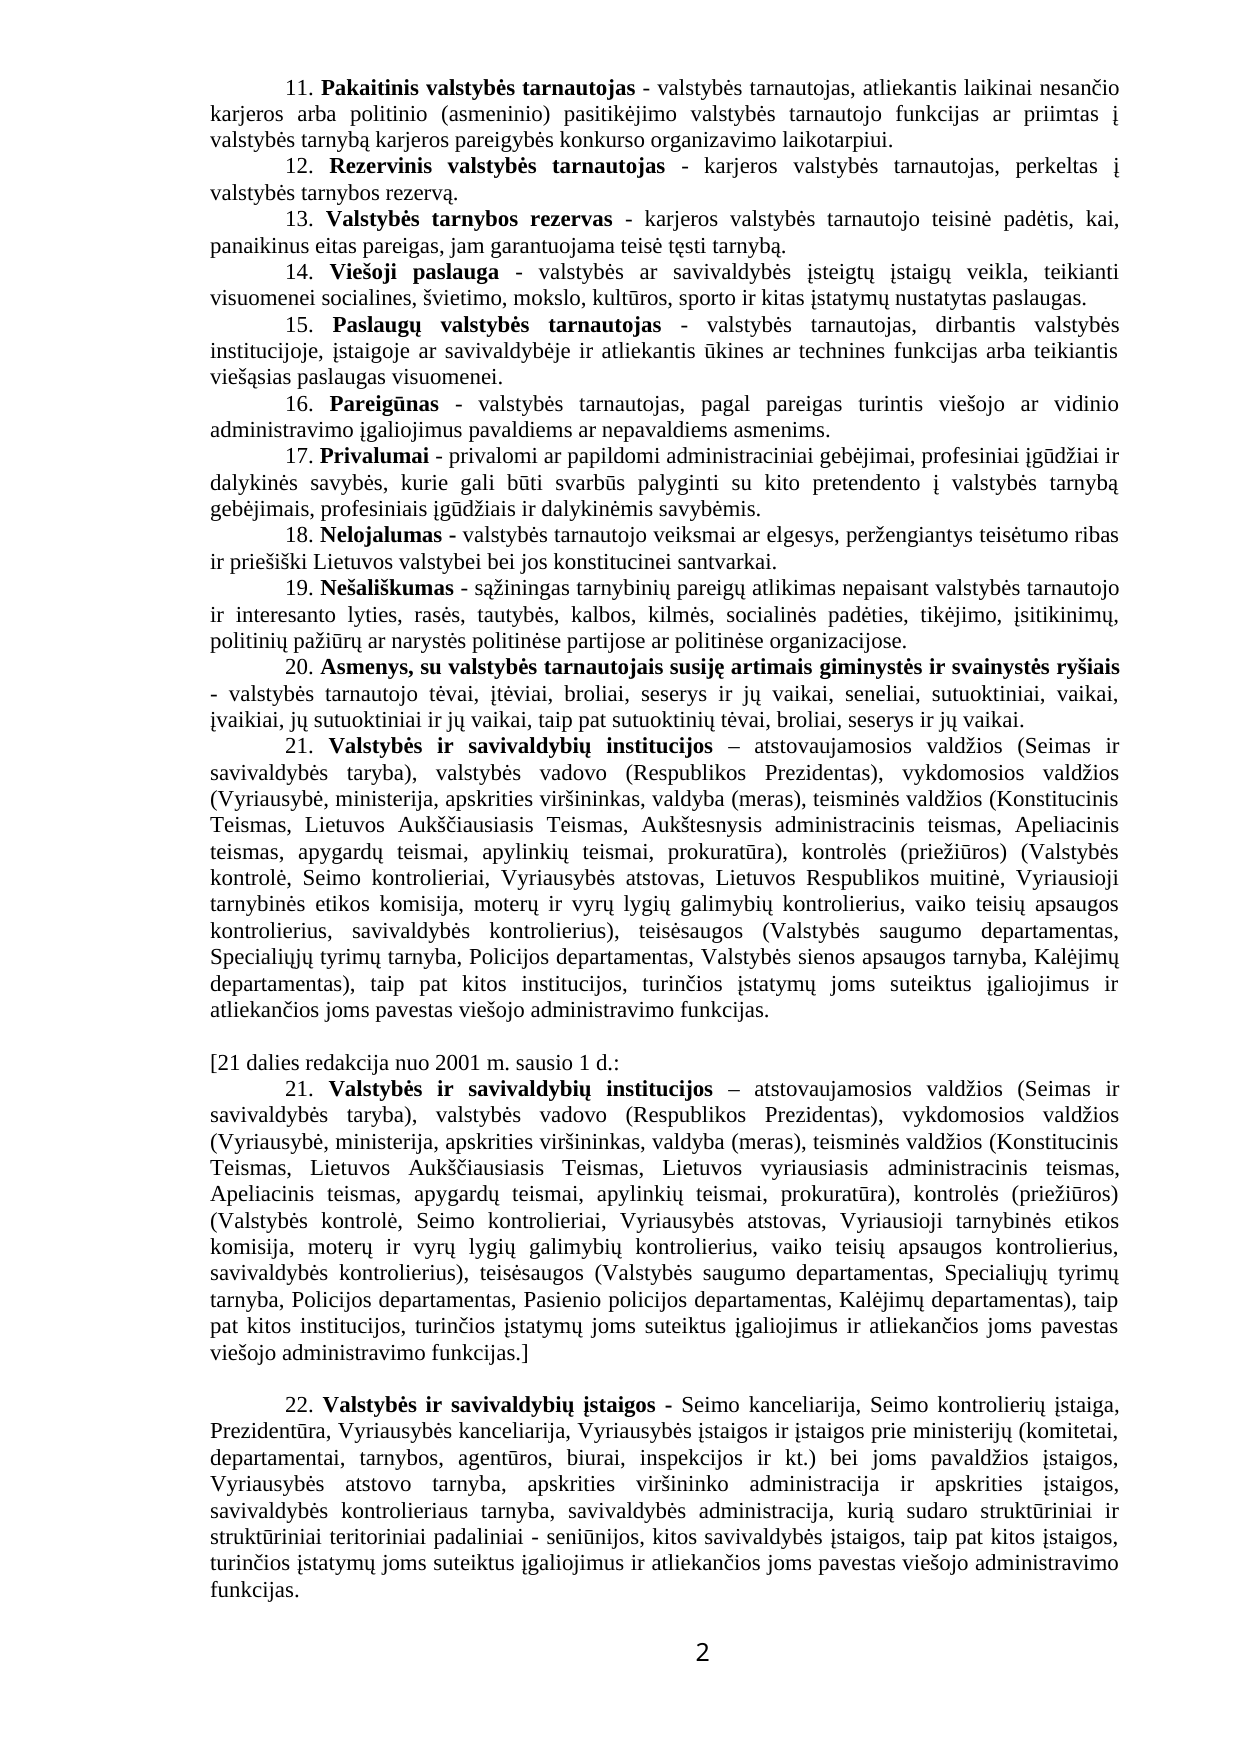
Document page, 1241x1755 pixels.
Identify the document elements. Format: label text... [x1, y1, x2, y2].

text 11. Pakaitinis valstybės tarnautojas - valstybės tarnautojas, atliekantis laikinai nesančio karjeros arba politinio (asmeninio) pasitikėjimo valstybės tarnautojo funkcijas ar priimtas į valstybės tarnybą karjeros pareigybės konkurso organizavimo laikotarpiui. [210, 73, 1120, 153]
text 16. Pareigūnas - valstybės tarnautojas, pagal pareigas turintis viešojo ar vidinio administravimo įgaliojimus pavaldiems ar nepavaldiems asmenims. [210, 390, 1120, 442]
text 18. Nelojalumas - valstybės tarnautojo veiksmai ar elgesys, peržengiantys teisėtumo ribas ir priešiški Lietuvos valstybei bei jos konstitucinei santvarkai. [210, 522, 1120, 574]
text 12. Rezervinis valstybės tarnautojas - karjeros valstybės tarnautojas, perkeltas į valstybės tarnybos rezervą. [210, 153, 1120, 205]
text 19. Nešališkumas - sąžiningas tarnybinių pareigų atlikimas nepaisant valstybės tarnautojo ir interesanto lyties, rasės, tautybės, kalbos, kilmės, socialinės padėties, tikėjimo, įsitikinimų, politinių pažiūrų ar narystės politinėse partijose ar politinėse organizacijose. [210, 574, 1120, 653]
text 22. Valstybės ir savivaldybių įstaigos - Seimo kanceliarija, Seimo kontrolierių įstaiga, Prezidentūra, Vyriausybės kanceliarija, Vyriausybės įstaigos ir įstaigos prie ministerijų (komitetai, departamentai, tarnybos, agentūros, biurai, inspekcijos ir kt.) bei joms pavaldžios įstaigos, Vyriausybės atstovo tarnyba, apskrities viršininko administracija ir apskrities įstaigos, savivaldybės kontrolieriaus tarnyba, savivaldybės administracija, kurią sudaro struktūriniai ir struktūriniai teritoriniai padaliniai - seniūnijos, kitos savivaldybės įstaigos, taip pat kitos įstaigos, turinčios įstatymų joms suteiktus įgaliojimus ir atliekančios joms pavestas viešojo administravimo funkcijas. [210, 1391, 1120, 1602]
text 20. Asmenys, su valstybės tarnautojais susiję artimais giminystės ir svainystės ryšiais - valstybės tarnautojo tėvai, įtėviai, broliai, seserys ir jų vaikai, seneliai, sutuoktiniai, vaikai, įvaikiai, jų sutuoktiniai ir jų vaikai, taip pat sutuoktinių tėvai, broliai, seserys ir jų vaikai. [210, 653, 1120, 732]
text 21. Valstybės ir savivaldybių institucijos – atstovaujamosios valdžios (Seimas ir savivaldybės taryba), valstybės vadovo (Respublikos Prezidentas), vykdomosios valdžios (Vyriausybė, ministerija, apskrities viršininkas, valdyba (meras), teisminės valdžios (Konstitucinis Teismas, Lietuvos Aukščiausiasis Teismas, Aukštesnysis administracinis teismas, Apeliacinis teismas, apygardų teismai, apylinkių teismai, prokuratūra), kontrolės (priežiūros) (Valstybės kontrolė, Seimo kontrolieriai, Vyriausybės atstovas, Lietuvos Respublikos muitinė, Vyriausioji tarnybinės etikos komisija, moterų ir vyrų lygių galimybių kontrolierius, vaiko teisių apsaugos kontrolierius, savivaldybės kontrolierius), teisėsaugos (Valstybės saugumo departamentas, Specialiųjų tyrimų tarnyba, Policijos departamentas, Valstybės sienos apsaugos tarnyba, Kalėjimų departamentas), taip pat kitos institucijos, turinčios įstatymų joms suteiktus įgaliojimus ir atliekančios joms pavestas viešojo administravimo funkcijas. [210, 732, 1120, 1022]
text 14. Viešoji paslauga - valstybės ar savivaldybės įsteigtų įstaigų veikla, teikianti visuomenei socialines, švietimo, mokslo, kultūros, sporto ir kitas įstatymų nustatytas paslaugas. [210, 258, 1120, 311]
text 17. Privalumai - privalomi ar papildomi administraciniai gebėjimai, profesiniai įgūdžiai ir dalykinės savybės, kurie gali būti svarbūs palyginti su kito pretendento į valstybės tarnybą gebėjimais, profesiniais įgūdžiais ir dalykinėmis savybėmis. [210, 442, 1120, 522]
text 21. Valstybės ir savivaldybių institucijos – atstovaujamosios valdžios (Seimas ir savivaldybės taryba), valstybės vadovo (Respublikos Prezidentas), vykdomosios valdžios (Vyriausybė, ministerija, apskrities viršininkas, valdyba (meras), teisminės valdžios (Konstitucinis Teismas, Lietuvos Aukščiausiasis Teismas, Lietuvos vyriausiasis administracinis teismas, Apeliacinis teismas, apygardų teismai, apylinkių teismai, prokuratūra), kontrolės (priežiūros) (Valstybės kontrolė, Seimo kontrolieriai, Vyriausybės atstovas, Vyriausioji tarnybinės etikos komisija, moterų ir vyrų lygių galimybių kontrolierius, vaiko teisių apsaugos kontrolierius, savivaldybės kontrolierius), teisėsaugos (Valstybės saugumo departamentas, Specialiųjų tyrimų tarnyba, Policijos departamentas, Pasienio policijos departamentas, Kalėjimų departamentas), taip pat kitos institucijos, turinčios įstatymų joms suteiktus įgaliojimus ir atliekančios joms pavestas viešojo administravimo funkcijas.] [210, 1075, 1120, 1365]
text [21 dalies redakcija nuo 2001 m. sausio 1 d.: [210, 1049, 1120, 1075]
text 13. Valstybės tarnybos rezervas - karjeros valstybės tarnautojo teisinė padėtis, kai, panaikinus eitas pareigas, jam garantuojama teisė tęsti tarnybą. [210, 205, 1120, 258]
text 15. Paslaugų valstybės tarnautojas - valstybės tarnautojas, dirbantis valstybės institucijoje, įstaigoje ar savivaldybėje ir atliekantis ūkines ar technines funkcijas arba teikiantis viešąsias paslaugas visuomenei. [210, 311, 1120, 390]
